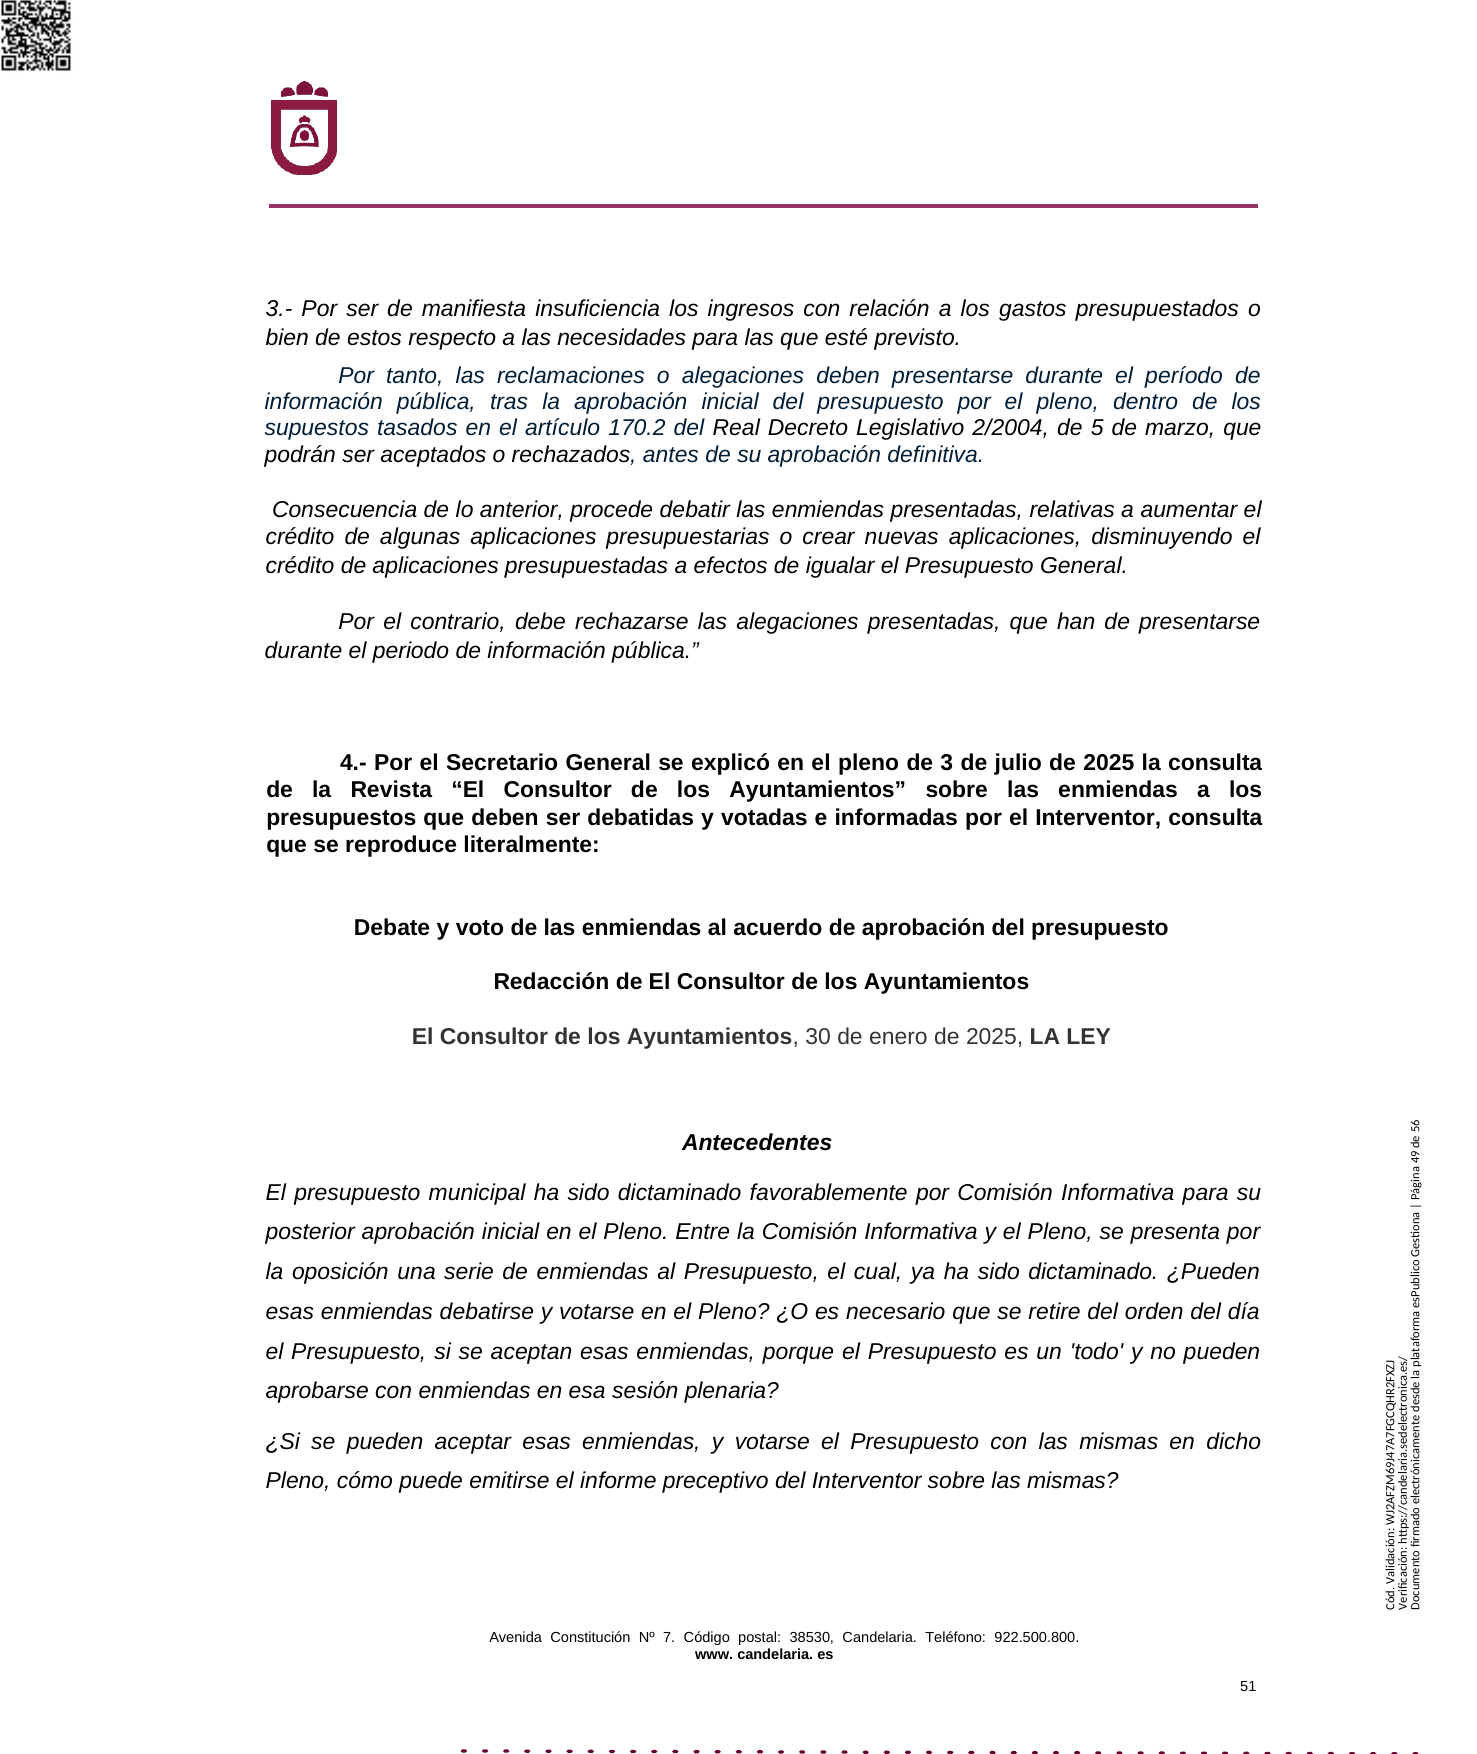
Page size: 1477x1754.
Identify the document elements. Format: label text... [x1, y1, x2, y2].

text Por tanto, las reclamaciones o alegaciones deben presentarse durante el período de información pública, tras la aprobación inicial del presupuesto por el pleno, dentro de los supuestos tasados en el artículo 170.2 del Real Decreto Legislativo 2/2004, de 5 de marzo, que podrán ser aceptados o rechazados, antes de su aprobación definitiva. [264, 362, 1264, 468]
text El presupuesto municipal ha sido dictaminado favorablemente por Comisión Informativa para su posterior aprobación inicial en el Pleno. Entre la Comisión Informativa y el Pleno, se presenta por la oposición una serie de enmiendas al Presupuesto, el cual, ya ha sido dictaminado. ¿Pueden esas enmiendas debatirse y votarse en el Pleno? ¿O es necesario que se retire del orden del día el Presupuesto, si se aceptan esas enmiendas, porque el Presupuesto es un 'todo' y no pueden aprobarse con enmiendas en esa sesión plenaria? [265, 1178, 1264, 1404]
text El Consultor de los Ayuntamientos, 30 de enero de 2025, LA LEY [245, 1023, 1283, 1050]
text Debate y voto de las enmiendas al acuerdo de aprobación del presupuesto [325, 913, 1204, 940]
text Por el contrario, debe rechazarse las alegaciones presentadas, que han de presentarse durante el periodo de información pública.” [264, 608, 1264, 664]
subtitle Antecedentes [247, 1128, 1282, 1155]
text 4.- Por el Secretario General se explicó en el pleno de 3 de julio de 2025 la consulta de la Revista “El Consultor de los Ayuntamientos” sobre las enmiendas a los presupuestos que deben ser debatidas y votadas e informadas por el Interventor, consulta que se reproduce literalmente: [266, 749, 1263, 857]
text ¿Si se pueden aceptar esas enmiendas, y votarse el Presupuesto con las mismas en dicho Pleno, cómo puede emitirse el informe preceptivo del Interventor sobre las mismas? [265, 1428, 1264, 1494]
subtitle Redacción de El Consultor de los Ayuntamientos [325, 968, 1204, 995]
text 3.- Por ser de manifiesta insuficiencia los ingresos con relación a los gastos presupuestados o bien de estos respecto a las necesidades para las que esté previsto. [265, 295, 1264, 351]
text Consecuencia de lo anterior, procede debatir las enmiendas presentadas, relativas a aumentar el crédito de algunas aplicaciones presupuestarias o crear nuevas aplicaciones, disminuyendo el crédito de aplicaciones presupuestadas a efectos de igualar el Presupuesto General. [265, 496, 1264, 579]
